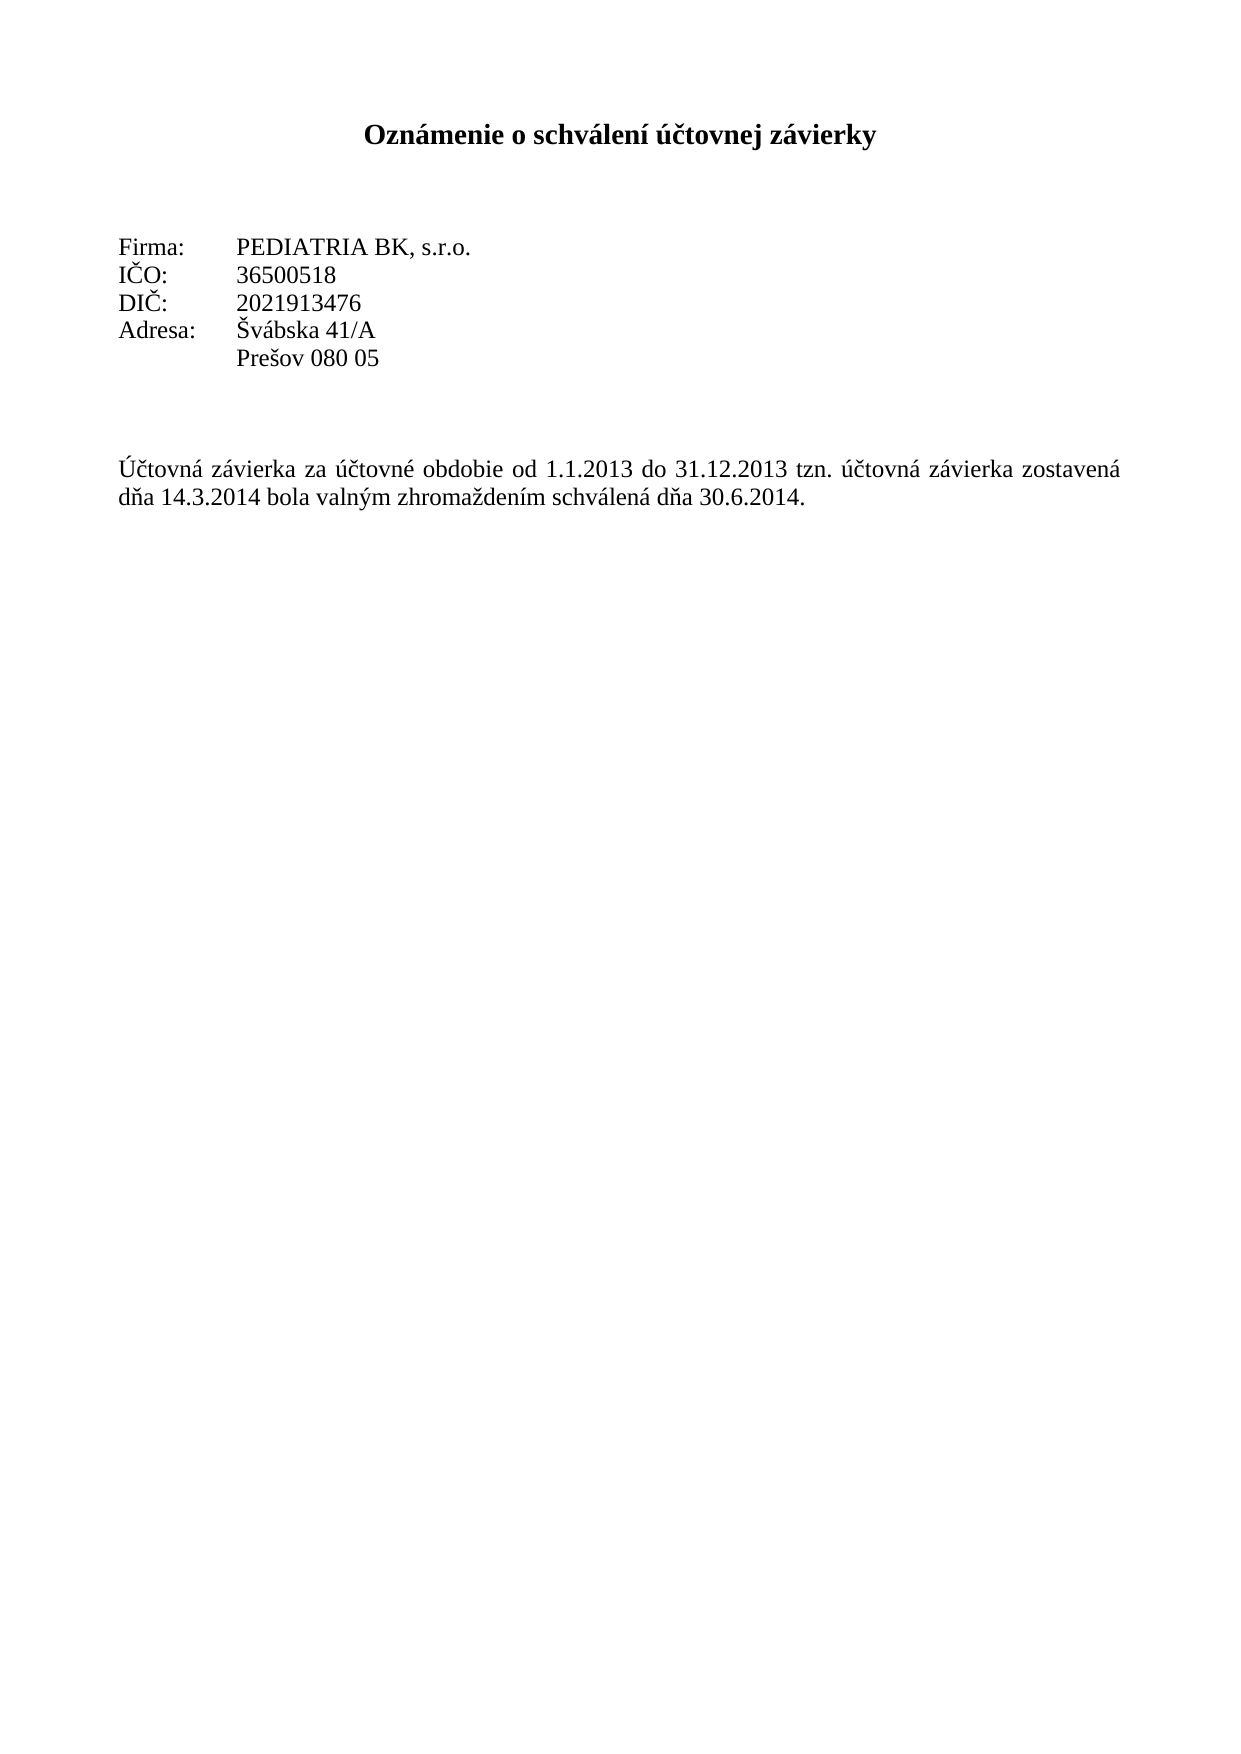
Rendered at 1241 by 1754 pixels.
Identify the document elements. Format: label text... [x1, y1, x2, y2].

text IČO: 36500518 [118, 261, 1122, 289]
text Prešov 080 05 [118, 344, 1122, 372]
text Firma: PEDIATRIA BK, s.r.o. [118, 233, 1122, 261]
text Adresa: Švábska 41/A [118, 317, 1122, 344]
text DIČ: 2021913476 [118, 289, 1122, 317]
text Oznámenie o schválení účtovnej závierky [118, 118, 1122, 150]
text Účtovná závierka za účtovné obdobie od 1.1.2013 do 31.12.2013 tzn. účtovná závierka zostavená dňa 14.3.2014 bola valným zhromaždením schválená dňa 30.6.2014. [118, 455, 1122, 511]
